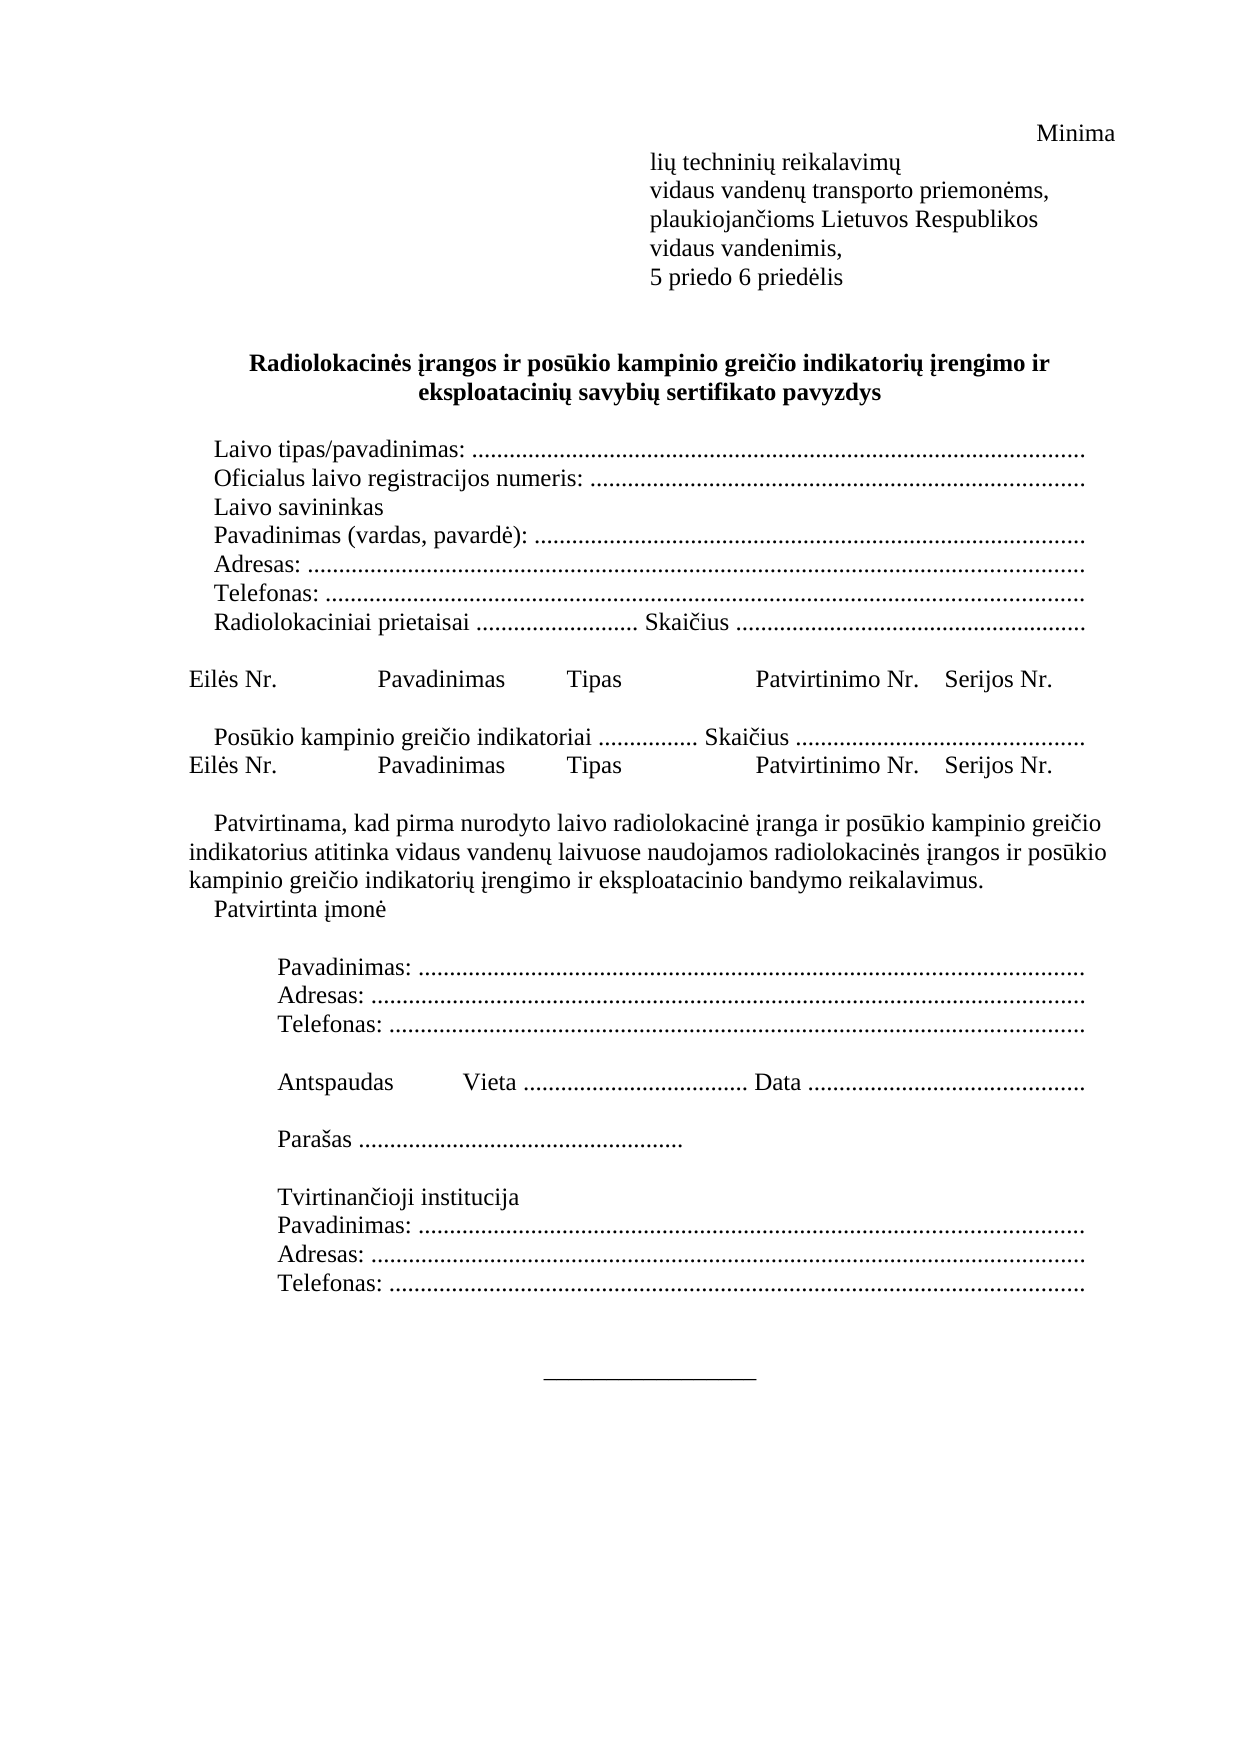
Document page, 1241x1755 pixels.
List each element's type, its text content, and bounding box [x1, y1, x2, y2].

table_cell [933, 779, 1122, 808]
table_cell Tipas [555, 751, 744, 779]
table_cell Serijos Nr. [933, 664, 1122, 693]
table_cell Patvirtinimo Nr. [744, 751, 933, 779]
table_cell [933, 693, 1122, 722]
text plaukiojančioms Lietuvos Respublikos [649, 204, 1122, 233]
table_cell [366, 779, 555, 808]
table_cell [744, 779, 933, 808]
table_cell Serijos Nr. [933, 751, 1122, 779]
text Minimalių techninių reikalavimų [650, 118, 1122, 176]
table_cell [177, 779, 366, 808]
table_cell Pavadinimas [366, 751, 555, 779]
table_cell [744, 693, 933, 722]
table_cell Eilės Nr. [177, 664, 366, 693]
table_cell Patvirtinimo Nr. [744, 664, 933, 693]
table_cell Patvirtinama, kad pirma nurodyto laivo radiolokacinė įranga ir posūkio kampinio greičio indikatorius atitinka vidaus vandenų laivuose naudojamos radiolokacinės įrangos ir posūkio kampinio greičio indikatorių įrengimo ir eksploatacinio bandymo reikalavimus. Patvirtinta įmonė Pavadinimas: Adresas: Telefonas: Antspaudas Vieta .................................... Data Parašas .................................................... Tvirtinančioji institucija Pavadinimas: Adresas: Telefonas: [177, 808, 1122, 1326]
text vidaus vandenimis, [649, 233, 1122, 262]
table_cell [555, 693, 744, 722]
text vidaus vandenų transporto priemonėms, [649, 176, 1122, 204]
table_cell Tipas [555, 664, 744, 693]
text _________________ [177, 1354, 1122, 1383]
table_cell Posūkio kampinio greičio indikatoriai ................ Skaičius [177, 722, 1122, 751]
text 5 priedo 6 priedėlis [649, 262, 1122, 291]
table_cell [555, 779, 744, 808]
table_cell [366, 693, 555, 722]
table_header Radiolokacinės įrangos ir posūkio kampinio greičio indikatorių įrengimo ir eksploatacinių savybių sertifikato pavyzdys Laivo tipas/pavadinimas: Oficialus laivo registracijos numeris: Laivo savininkas Pavadinimas (vardas, pavardė): Adresas: Telefonas: Radiolokaciniai prietaisai .......................... Skaičius [177, 319, 1122, 664]
table_cell Pavadinimas [366, 664, 555, 693]
table_cell [177, 693, 366, 722]
table_cell Eilės Nr. [177, 751, 366, 779]
